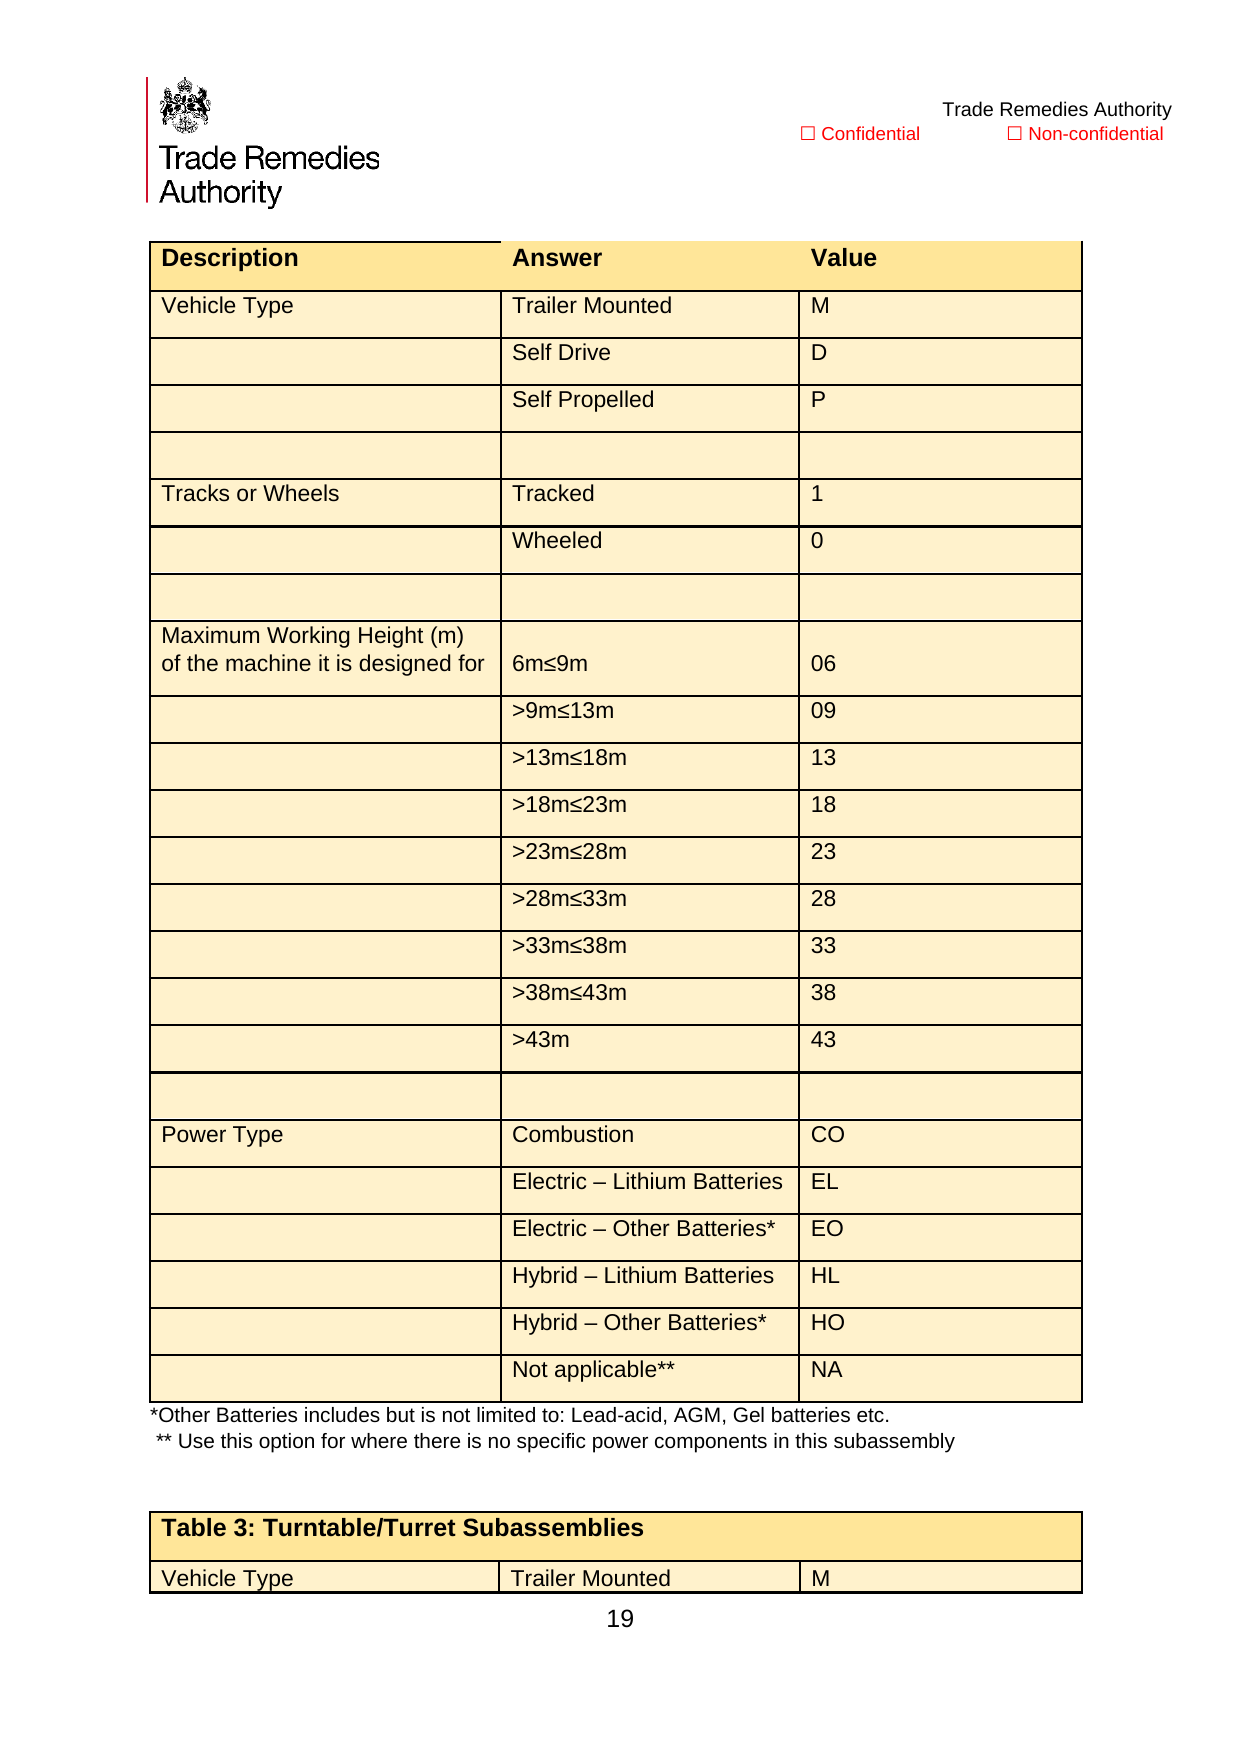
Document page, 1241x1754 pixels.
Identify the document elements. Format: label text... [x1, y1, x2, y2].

table_cell Vehicle Type [151, 292, 500, 337]
table_cell Not applicable** [502, 1356, 798, 1401]
table_header Table 3: Turntable/Turret Subassemblies [151, 1513, 1081, 1560]
table_cell 18 [800, 791, 1081, 836]
table_cell [151, 339, 500, 384]
table_cell 38 [800, 979, 1081, 1024]
table_cell [151, 1026, 500, 1071]
table_cell [151, 932, 500, 977]
table_cell [151, 575, 500, 619]
table_cell [151, 791, 500, 836]
table_cell [151, 1215, 500, 1260]
table_cell Vehicle Type [151, 1562, 498, 1591]
table_cell [151, 528, 500, 572]
table_cell 6m≤9m [502, 622, 798, 695]
table_cell 06 [800, 622, 1081, 695]
table_cell [151, 838, 500, 883]
table_cell D [800, 339, 1081, 384]
table_cell M [800, 292, 1081, 337]
table_cell Wheeled [502, 528, 798, 572]
table_cell Trailer Mounted [500, 1562, 799, 1591]
table_cell Answer [501, 241, 799, 290]
table_cell Self Propelled [502, 386, 798, 431]
table_cell Power Type [151, 1121, 500, 1166]
table_cell [151, 1074, 500, 1118]
table_cell 43 [800, 1026, 1081, 1071]
table_cell NA [800, 1356, 1081, 1401]
table_cell >9m≤13m [502, 697, 798, 742]
table_cell [502, 433, 798, 478]
table_cell Electric – Other Batteries* [502, 1215, 798, 1260]
table_cell >38m≤43m [502, 979, 798, 1024]
table_cell [151, 1262, 500, 1307]
table_cell HL [800, 1262, 1081, 1307]
table_cell >28m≤33m [502, 885, 798, 930]
table_cell 1 [800, 480, 1081, 525]
table_cell [151, 744, 500, 789]
text *Other Batteries includes but is not limited to: Lead-acid, AGM, Gel batteries etc. ** Use this option for where there is no specific power components in this subassembly [150, 1403, 1090, 1453]
table_cell EL [800, 1168, 1081, 1213]
table_cell [151, 386, 500, 431]
table_cell Maximum Working Height (m) of the machine it is designed for [151, 622, 500, 695]
table_cell P [800, 386, 1081, 431]
table_cell [502, 575, 798, 619]
table_cell [800, 575, 1081, 619]
table_cell >43m [502, 1026, 798, 1071]
table_cell [151, 1168, 500, 1213]
table_cell M [801, 1562, 1081, 1591]
table_cell 33 [800, 932, 1081, 977]
table_cell 28 [800, 885, 1081, 930]
table_cell 23 [800, 838, 1081, 883]
table_cell Value [799, 241, 1081, 290]
table_cell 09 [800, 697, 1081, 742]
table_cell [800, 1074, 1081, 1118]
table_cell [151, 1309, 500, 1354]
table_cell HO [800, 1309, 1081, 1354]
table_cell [151, 433, 500, 478]
table_cell [800, 433, 1081, 478]
table_cell [151, 1356, 500, 1401]
table_cell [151, 979, 500, 1024]
table_cell >18m≤23m [502, 791, 798, 836]
table_cell Hybrid – Other Batteries* [502, 1309, 798, 1354]
table_cell Description [151, 243, 501, 290]
table_cell Electric – Lithium Batteries [502, 1168, 798, 1213]
table_cell 0 [800, 528, 1081, 572]
table_cell Tracked [502, 480, 798, 525]
table_cell >23m≤28m [502, 838, 798, 883]
table_cell Self Drive [502, 339, 798, 384]
table_cell Trailer Mounted [502, 292, 798, 337]
table_cell [151, 697, 500, 742]
table_cell Tracks or Wheels [151, 480, 500, 525]
table_cell Hybrid – Lithium Batteries [502, 1262, 798, 1307]
table_cell [502, 1074, 798, 1118]
table_cell CO [800, 1121, 1081, 1166]
table_cell 13 [800, 744, 1081, 789]
table_cell [151, 885, 500, 930]
table_cell EO [800, 1215, 1081, 1260]
table_cell Combustion [502, 1121, 798, 1166]
table_cell >13m≤18m [502, 744, 798, 789]
table_cell >33m≤38m [502, 932, 798, 977]
